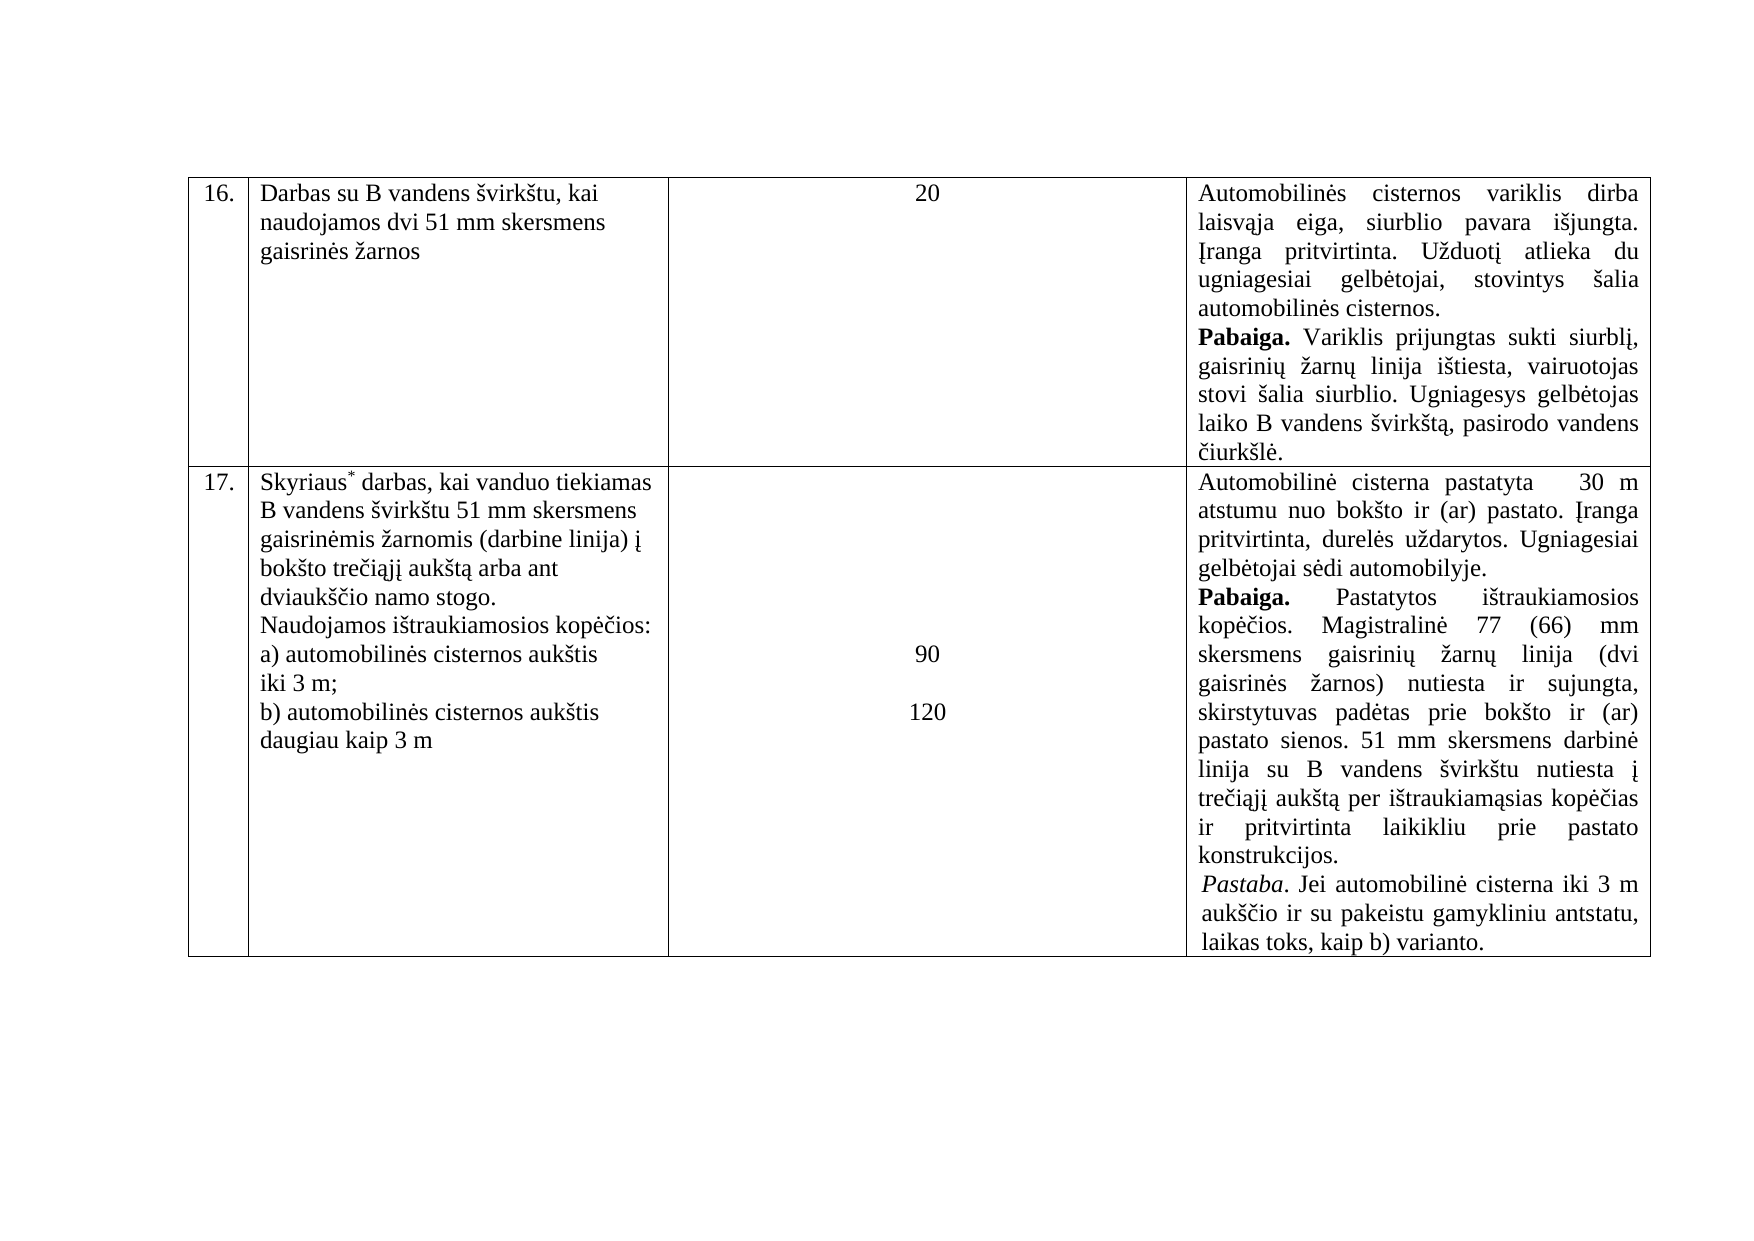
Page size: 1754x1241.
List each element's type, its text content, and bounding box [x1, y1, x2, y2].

table_cell Darbas su B vandens švirkštu, kai naudojamos dvi 51 mm skersmens gaisrinės žarnos [249, 178, 668, 466]
table_cell 90 120 [669, 467, 1186, 956]
table_cell Automobilinės cisternos variklis dirba laisvąja eiga, siurblio pavara išjungta. Įranga pritvirtinta. Užduotį atlieka du ugniagesiai gelbėtojai, stovintys šalia automobilinės cisternos. Pabaiga. Variklis prijungtas sukti siurblį, gaisrinių žarnų linija ištiesta, vairuotojas stovi šalia siurblio. Ugniagesys gelbėtojas laiko B vandens švirkštą, pasirodo vandens čiurkšlė. [1187, 178, 1650, 466]
table_cell 20 [669, 178, 1186, 466]
table_cell Skyriaus* darbas, kai vanduo tiekiamas B vandens švirkštu 51 mm skersmens gaisrinėmis žarnomis (darbine linija) į bokšto trečiąjį aukštą arba ant dviaukščio namo stogo. Naudojamos ištraukiamosios kopėčios: a) automobilinės cisternos aukštis iki 3 m; b) automobilinės cisternos aukštis daugiau kaip 3 m [249, 467, 668, 956]
table_cell 16. [189, 178, 248, 466]
table_cell 17. [189, 467, 248, 956]
table_cell Automobilinė cisterna pastatyta 30 m atstumu nuo bokšto ir (ar) pastato. Įranga pritvirtinta, durelės uždarytos. Ugniagesiai gelbėtojai sėdi automobilyje. Pabaiga. Pastatytos ištraukiamosios kopėčios. Magistralinė 77 (66) mm skersmens gaisrinių žarnų linija (dvi gaisrinės žarnos) nutiesta ir sujungta, skirstytuvas padėtas prie bokšto ir (ar) pastato sienos. 51 mm skersmens darbinė linija su B vandens švirkštu nutiesta į trečiąjį aukštą per ištraukiamąsias kopėčias ir pritvirtinta laikikliu prie pastato konstrukcijos. Pastaba. Jei automobilinė cisterna iki 3 m aukščio ir su pakeistu gamykliniu antstatu, laikas toks, kaip b) varianto. [1187, 467, 1650, 956]
